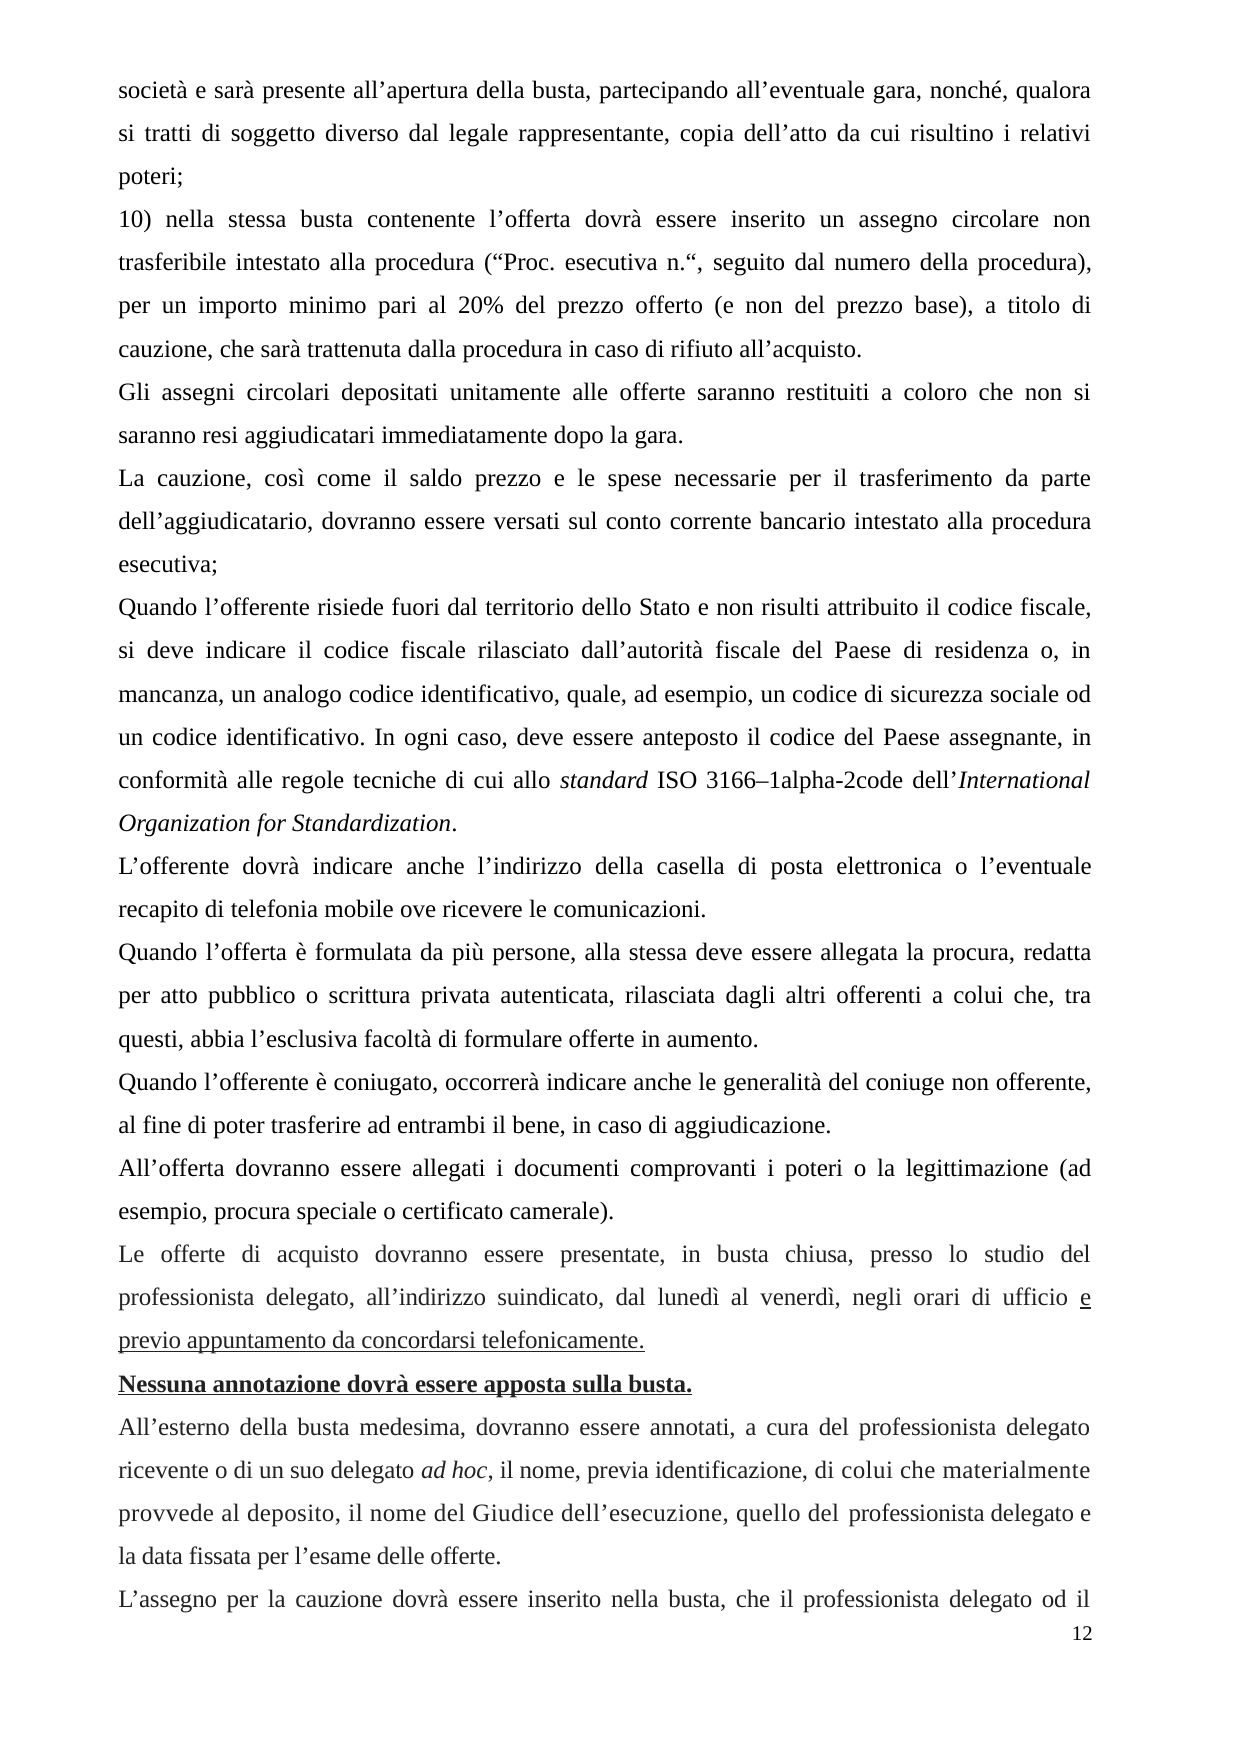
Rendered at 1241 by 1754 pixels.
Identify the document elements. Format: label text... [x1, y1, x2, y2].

text Le offerte di acquisto dovranno essere presentate, in busta chiusa, presso lo studio del professionista delegato, all’indirizzo suindicato, dal lunedì al venerdì, negli orari di ufficio e previo appuntamento da concordarsi telefonicamente. [118, 1239, 1091, 1354]
text L’assegno per la cauzione dovrà essere inserito nella busta, che il professionista delegato od il [118, 1584, 1091, 1613]
text All’esterno della busta medesima, dovranno essere annotati, a cura del professionista delegato ricevente o di un suo delegato ad hoc, il nome, previa identificazione, di colui che materialmente provvede al deposito, il nome del Giudice dell’esecuzione, quello del professionista delegato e la data fissata per l’esame delle offerte. [118, 1412, 1091, 1570]
text Quando l’offerente risiede fuori dal territorio dello Stato e non risulti attribuito il codice fiscale, si deve indicare il codice fiscale rilasciato dall’autorità fiscale del Paese di residenza o, in mancanza, un analogo codice identificativo, quale, ad esempio, un codice di sicurezza sociale od un codice identificativo. In ogni caso, deve essere anteposto il codice del Paese assegnante, in conformità alle regole tecniche di cui allo standard ISO 3166–1alpha-2code dell’International Organization for Standardization. [118, 592, 1092, 837]
text Quando l’offerta è formulata da più persone, alla stessa deve essere allegata la procura, redatta per atto pubblico o scrittura privata autenticata, rilasciata dagli altri offerenti a colui che, tra questi, abbia l’esclusiva facoltà di formulare offerte in aumento. [118, 937, 1092, 1052]
text La cauzione, così come il saldo prezzo e le spese necessarie per il trasferimento da parte dell’aggiudicatario, dovranno essere versati sul conto corrente bancario intestato alla procedura esecutiva; [118, 463, 1092, 578]
text Quando l’offerente è coniugato, occorrerà indicare anche le generalità del coniuge non offerente, al fine di poter trasferire ad entrambi il bene, in caso di aggiudicazione. [118, 1067, 1092, 1139]
text All’offerta dovranno essere allegati i documenti comprovanti i poteri o la legittimazione (ad esempio, procura speciale o certificato camerale). [118, 1153, 1092, 1225]
text società e sarà presente all’apertura della busta, partecipando all’eventuale gara, nonché, qualora si tratti di soggetto diverso dal legale rappresentante, copia dell’atto da cui risultino i relativi poteri; [118, 75, 1092, 190]
text L’offerente dovrà indicare anche l’indirizzo della casella di posta elettronica o l’eventuale recapito di telefonia mobile ove ricevere le comunicazioni. [118, 851, 1092, 923]
text Nessuna annotazione dovrà essere apposta sulla busta. [118, 1369, 1091, 1397]
text Gli assegni circolari depositati unitamente alle offerte saranno restituiti a coloro che non si saranno resi aggiudicatari immediatamente dopo la gara. [118, 377, 1092, 449]
text 10) nella stessa busta contenente l’offerta dovrà essere inserito un assegno circolare non trasferibile intestato alla procedura (“Proc. esecutiva n.“, seguito dal numero della procedura), per un importo minimo pari al 20% del prezzo offerto (e non del prezzo base), a titolo di cauzione, che sarà trattenuta dalla procedura in caso di rifiuto all’acquisto. [118, 204, 1092, 362]
